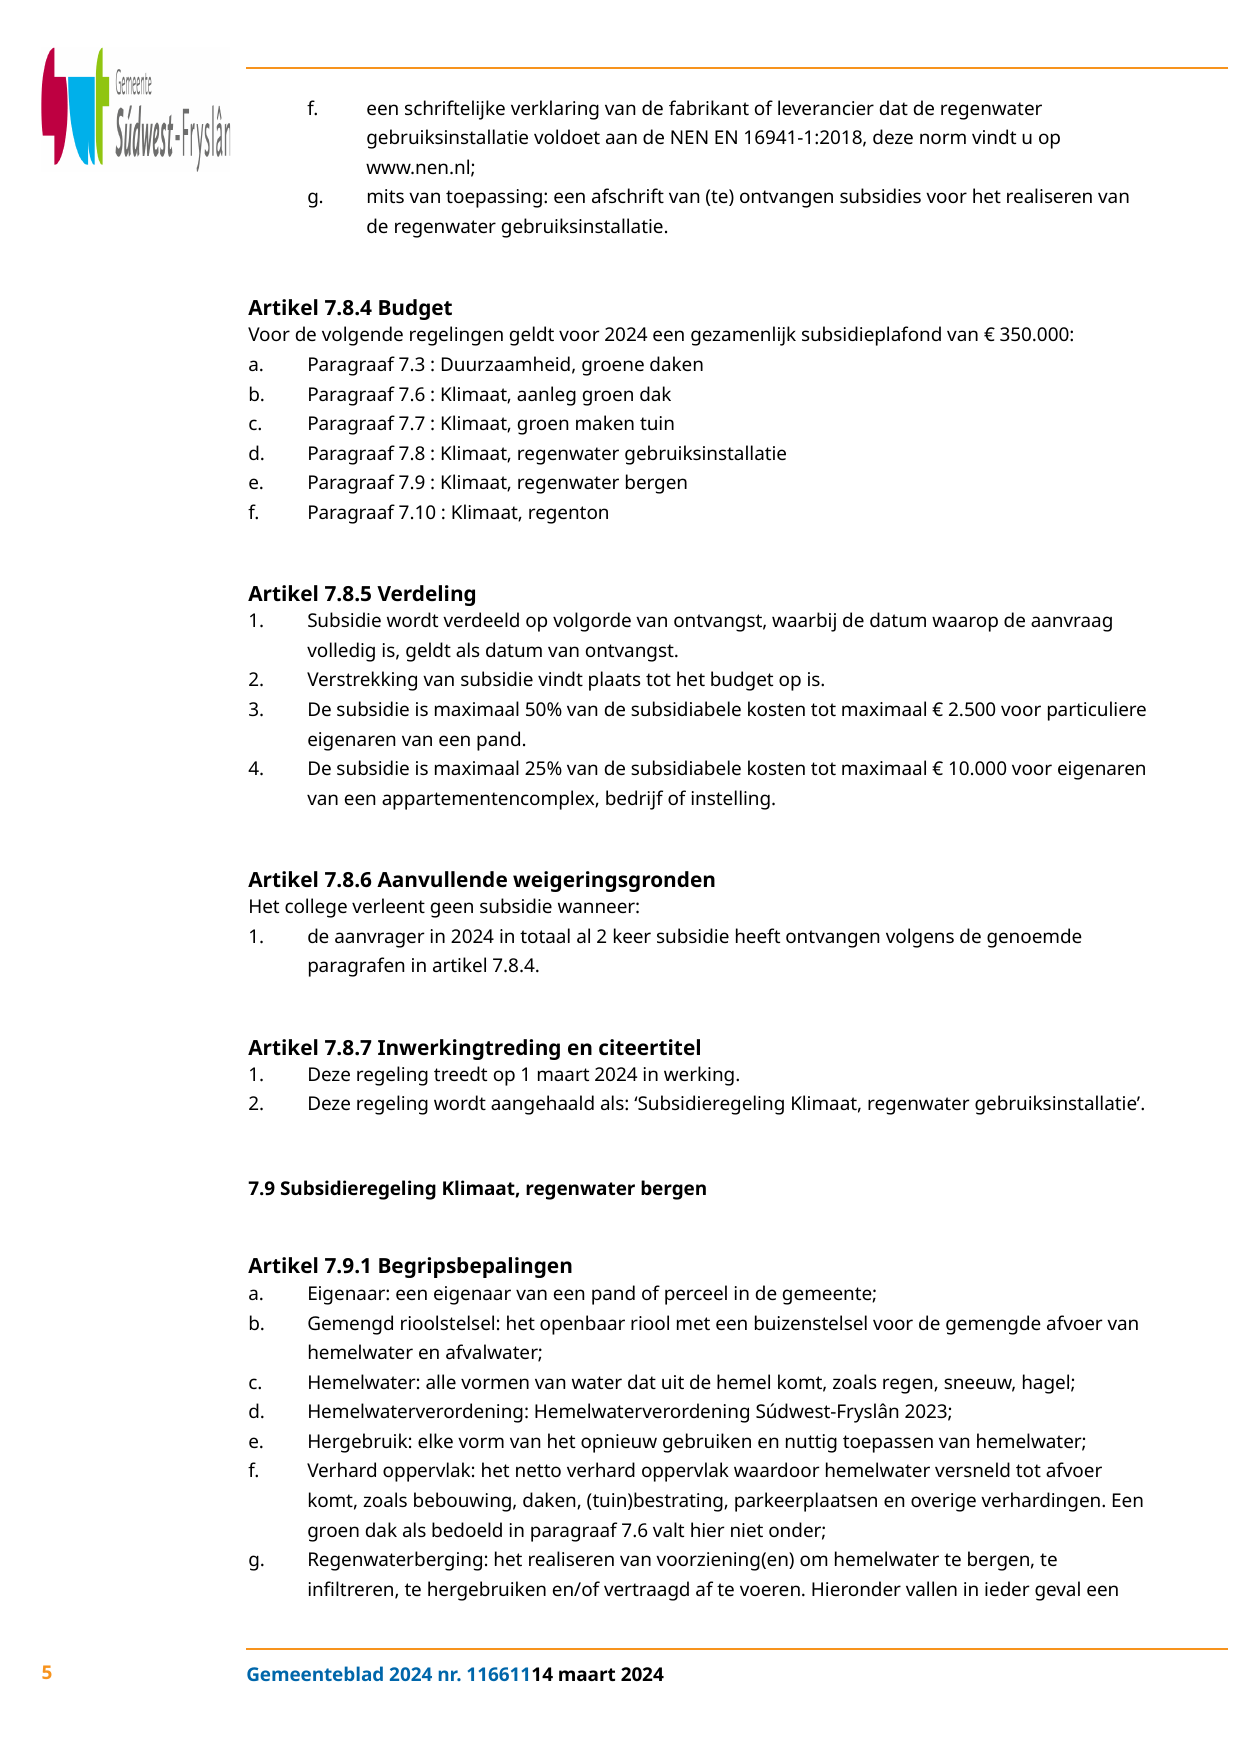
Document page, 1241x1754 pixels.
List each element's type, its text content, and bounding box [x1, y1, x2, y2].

list Verstrekking van subsidie vindt plaats tot het budget op is. [248, 667, 1152, 692]
text Artikel 7.8.7 Inwerkingtreding en citeertitel [248, 1033, 1152, 1061]
list Deze regeling treedt op 1 maart 2024 in werking. [248, 1061, 1152, 1087]
list een schriftelijke verklaring van de fabrikant of leverancier dat de regenwater gebruiksinstallatie voldoet aan de NEN EN 16941-1:2018, deze norm vindt u op www.nen.nl; [307, 95, 1152, 180]
list de aanvrager in 2024 in totaal al 2 keer subsidie heeft ontvangen volgens de genoemde paragrafen in artikel 7.8.4. [248, 923, 1152, 978]
list Paragraaf 7.8 : Klimaat, regenwater gebruiksinstallatie [248, 440, 1152, 466]
text Het college verleent geen subsidie wanneer: [248, 893, 1152, 919]
text Artikel 7.8.5 Verdeling [248, 579, 1152, 607]
list Hemelwaterverordening: Hemelwaterverordening Súdwest-Fryslân 2023; [248, 1398, 1152, 1424]
list Verhard oppervlak: het netto verhard oppervlak waardoor hemelwater versneld tot afvoer komt, zoals bebouwing, daken, (tuin)bestrating, parkeerplaatsen en overige verhardingen. Een groen dak als bedoeld in paragraaf 7.6 valt hier niet onder; [248, 1458, 1152, 1542]
picture [41, 47, 231, 172]
list Paragraaf 7.7 : Klimaat, groen maken tuin [248, 410, 1152, 436]
list Regenwaterberging: het realiseren van voorziening(en) om hemelwater te bergen, te infiltreren, te hergebruiken en/of vertraagd af te voeren. Hieronder vallen in ieder geval een [248, 1546, 1152, 1602]
text Artikel 7.9.1 Begripsbepalingen [248, 1252, 1152, 1280]
list Paragraaf 7.10 : Klimaat, regenton [248, 499, 1152, 525]
text Artikel 7.8.4 Budget [248, 293, 1152, 322]
list Hergebruik: elke vorm van het opnieuw gebruiken en nuttig toepassen van hemelwater; [248, 1428, 1152, 1454]
list Subsidie wordt verdeeld op volgorde van ontvangst, waarbij de datum waarop de aanvraag volledig is, geldt als datum van ontvangst. [248, 607, 1152, 663]
list Hemelwater: alle vormen van water dat uit de hemel komt, zoals regen, sneeuw, hagel; [248, 1369, 1152, 1394]
text Voor de volgende regelingen geldt voor 2024 een gezamenlijk subsidieplafond van € 350.000: [248, 322, 1152, 347]
list mits van toepassing: een afschrift van (te) ontvangen subsidies voor het realiseren van de regenwater gebruiksinstallatie. [307, 183, 1152, 239]
list De subsidie is maximaal 25% van de subsidiabele kosten tot maximaal € 10.000 voor eigenaren van een appartementencomplex, bedrijf of instelling. [248, 755, 1152, 811]
list Gemengd rioolstelsel: het openbaar riool met een buizenstelsel voor de gemengde afvoer van hemelwater en afvalwater; [248, 1310, 1152, 1365]
list Paragraaf 7.3 : Duurzaamheid, groene daken [248, 351, 1152, 377]
text 7.9 Subsidieregeling Klimaat, regenwater bergen [248, 1176, 1152, 1201]
list Paragraaf 7.6 : Klimaat, aanleg groen dak [248, 381, 1152, 406]
list De subsidie is maximaal 50% van de subsidiabele kosten tot maximaal € 2.500 voor particuliere eigenaren van een pand. [248, 696, 1152, 752]
list Deze regeling wordt aangehaald als: ‘Subsidieregeling Klimaat, regenwater gebruiksinstallatie’. [248, 1091, 1152, 1116]
list Paragraaf 7.9 : Klimaat, regenwater bergen [248, 469, 1152, 495]
list Eigenaar: een eigenaar van een pand of perceel in de gemeente; [248, 1280, 1152, 1306]
text Artikel 7.8.6 Aanvullende weigeringsgronden [248, 865, 1152, 893]
